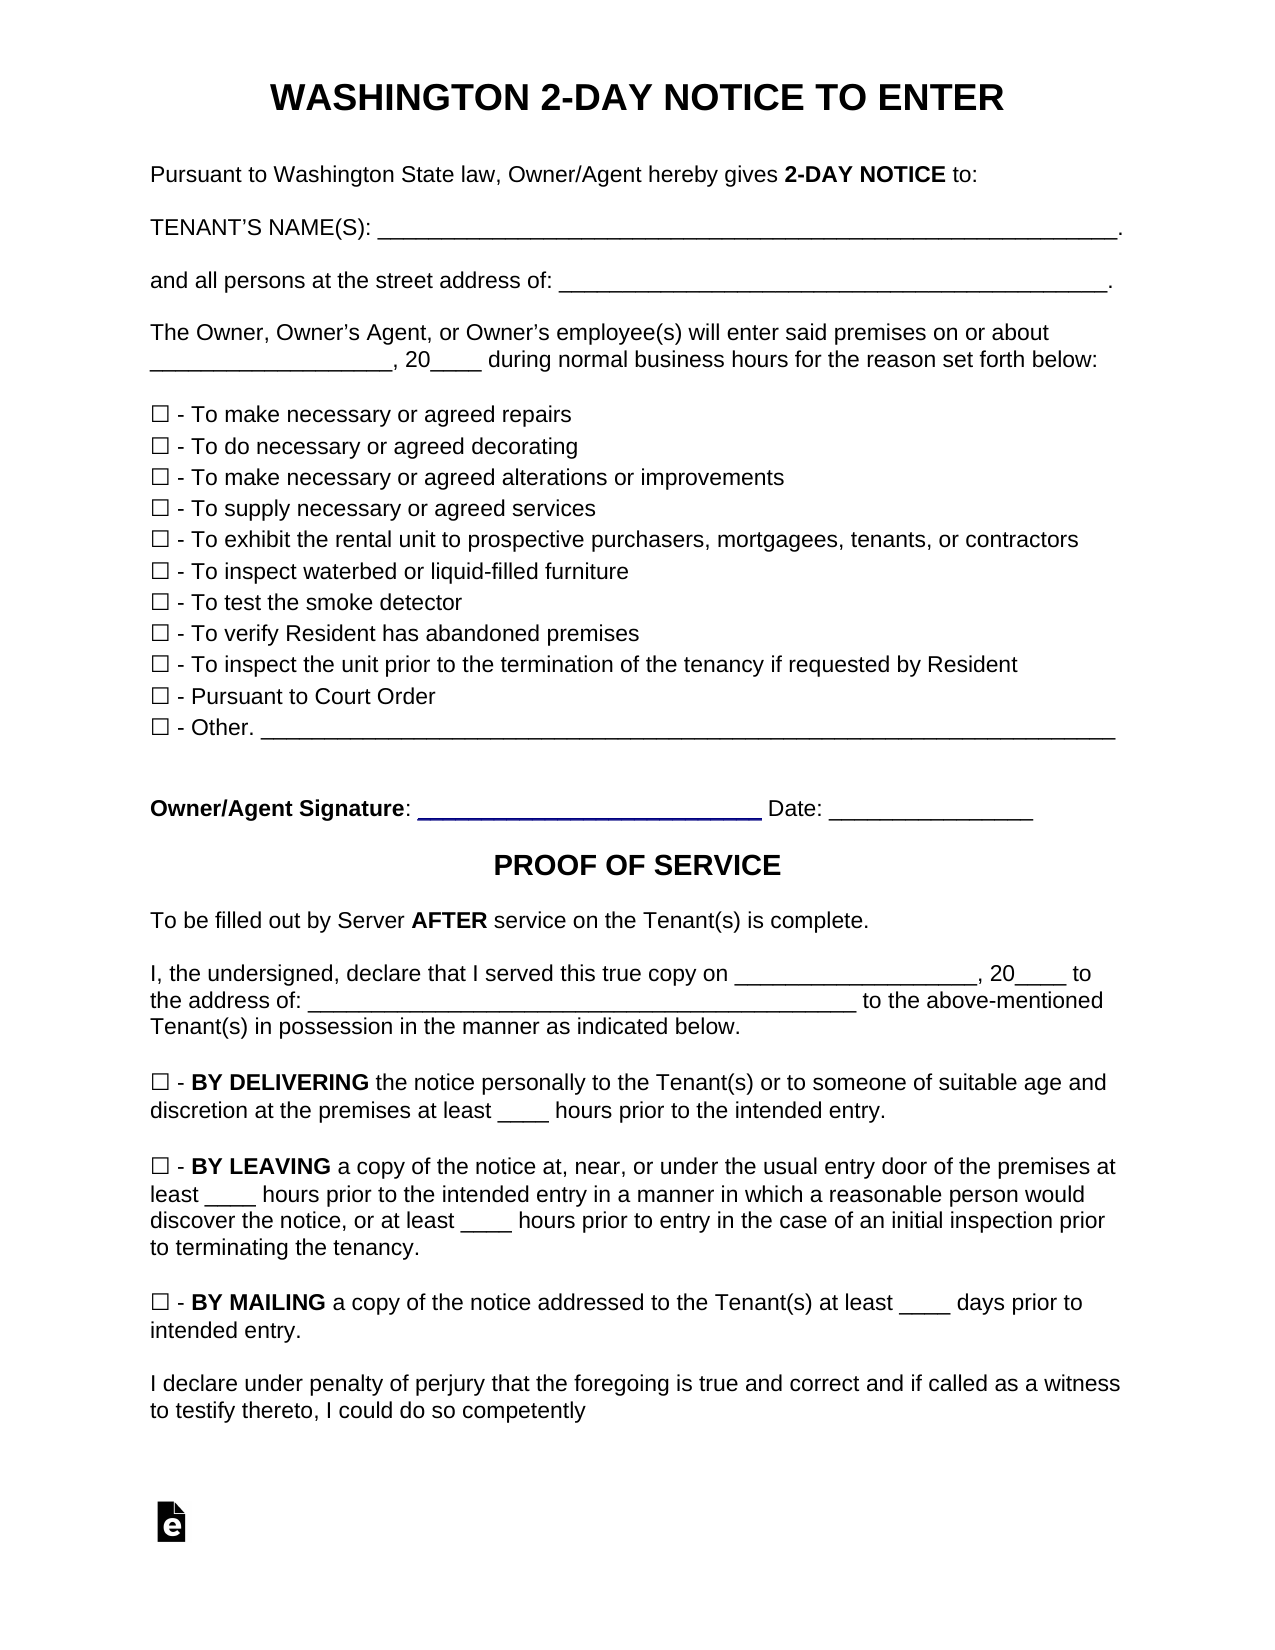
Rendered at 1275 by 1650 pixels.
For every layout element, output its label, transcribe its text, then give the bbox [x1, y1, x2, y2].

text ☐ - BY LEAVING a copy of the notice at, near, or under the usual entry door of the premises at least ____ hours prior to the intended entry in a manner in which a reasonable person would discover the notice, or at least ____ hours prior to entry in the case of an initial inspection prior to terminating the tenancy. [150, 1149, 1125, 1260]
text TENANT’S NAME(S): __________________________________________________________. [150, 214, 1125, 240]
text ☐ - To supply necessary or agreed services [150, 492, 1125, 523]
text To be filled out by Server AFTER service on the Tenant(s) is complete. [150, 907, 1125, 934]
text I declare under penalty of perjury that the foregoing is true and correct and if called as a witness to testify thereto, I could do so competently [150, 1370, 1125, 1423]
text ☐ - To inspect waterbed or liquid-filled furniture [150, 555, 1125, 586]
text Owner/Agent Signature: ___________________________ Date: ________________ [150, 795, 1125, 821]
text ☐ - To make necessary or agreed alterations or improvements [150, 461, 1125, 492]
text I, the undersigned, declare that I served this true copy on ___________________, 20____ to the address of: ___________________________________________ to the above-mentioned Tenant(s) in possession in the manner as indicated below. [150, 960, 1125, 1039]
text WASHINGTON 2-DAY NOTICE TO ENTER [150, 75, 1125, 118]
text ☐ - To exhibit the rental unit to prospective purchasers, mortgagees, tenants, or contractors [150, 523, 1125, 555]
text ☐ - Pursuant to Court Order [150, 680, 1125, 711]
text PROOF OF SERVICE [150, 848, 1125, 881]
text ☐ - To inspect the unit prior to the termination of the tenancy if requested by Resident [150, 648, 1125, 680]
text ☐ - To test the smoke detector [150, 586, 1125, 617]
text ☐ - To verify Resident has abandoned premises [150, 617, 1125, 648]
text ☐ - BY MAILING a copy of the notice addressed to the Tenant(s) at least ____ days prior to intended entry. [150, 1286, 1125, 1344]
text The Owner, Owner’s Agent, or Owner’s employee(s) will enter said premises on or about ___________________, 20____ during normal business hours for the reason set forth below: [150, 319, 1125, 372]
text and all persons at the street address of: ___________________________________________. [150, 267, 1125, 293]
text ☐ - Other. ___________________________________________________________________ [150, 711, 1125, 742]
text Pursuant to Washington State law, Owner/Agent hereby gives 2-DAY NOTICE to: [150, 161, 1125, 188]
text ☐ - To do necessary or agreed decorating [150, 430, 1125, 461]
text ☐ - To make necessary or agreed repairs [150, 398, 1125, 430]
text ☐ - BY DELIVERING the notice personally to the Tenant(s) or to someone of suitable age and discretion at the premises at least ____ hours prior to the intended entry. [150, 1066, 1125, 1123]
